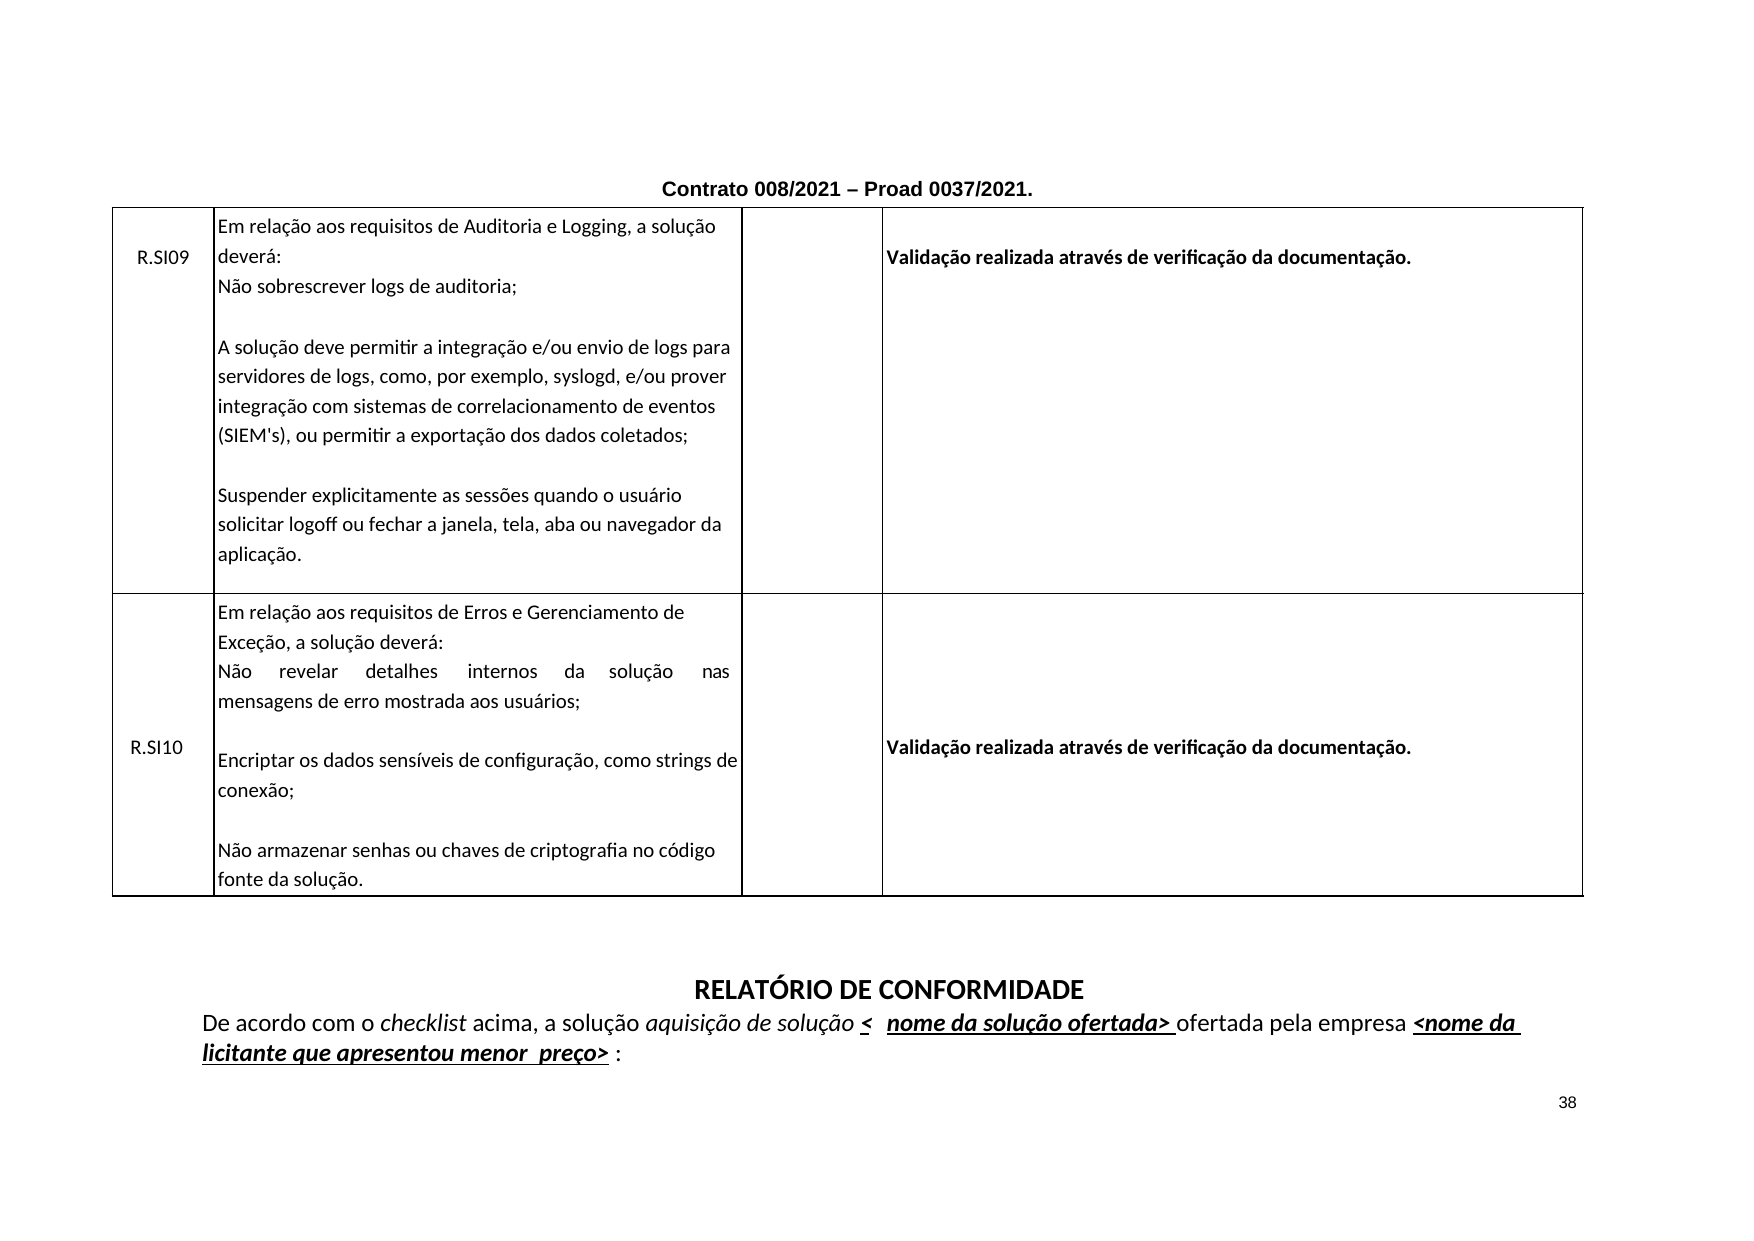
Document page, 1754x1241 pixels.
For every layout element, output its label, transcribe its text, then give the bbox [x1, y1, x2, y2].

table_cell Validação realizada através de verificação da documentação. [883, 208, 1582, 593]
table_cell Em relação aos requisitos de Erros e Gerenciamento de Exceção, a solução deverá: Não revelar detalhes internos da solução nas mensagens de erro mostrada aos usuários; Encriptar os dados sensíveis de configuração, como strings de conexão; Não armazenar senhas ou chaves de criptografia no código fonte da solução. [215, 594, 741, 895]
table_cell [743, 594, 882, 895]
table_cell Validação realizada através de verificação da documentação. [883, 594, 1582, 895]
table_cell Em relação aos requisitos de Auditoria e Logging, a solução deverá: Não sobrescrever logs de auditoria; A solução deve permitir a integração e/ou envio de logs para servidores de logs, como, por exemplo, syslogd, e/ou prover integração com sistemas de correlacionamento de eventos (SIEM's), ou permitir a exportação dos dados coletados; Suspender explicitamente as sessões quando o usuário solicitar logoff ou fechar a janela, tela, aba ou navegador da aplicação. [215, 208, 741, 593]
table_cell R.SI09 [113, 208, 213, 593]
table_cell [743, 208, 882, 593]
table_cell R.SI10 [113, 594, 213, 895]
text De acordo com o checklist acima, a solução aquisição de solução < nome da solução ofertada> ofertada pela empresa <nome da licitante que apresentou menor preço> : [202, 1007, 1577, 1068]
text RELATÓRIO DE CONFORMIDADE [202, 971, 1577, 1007]
